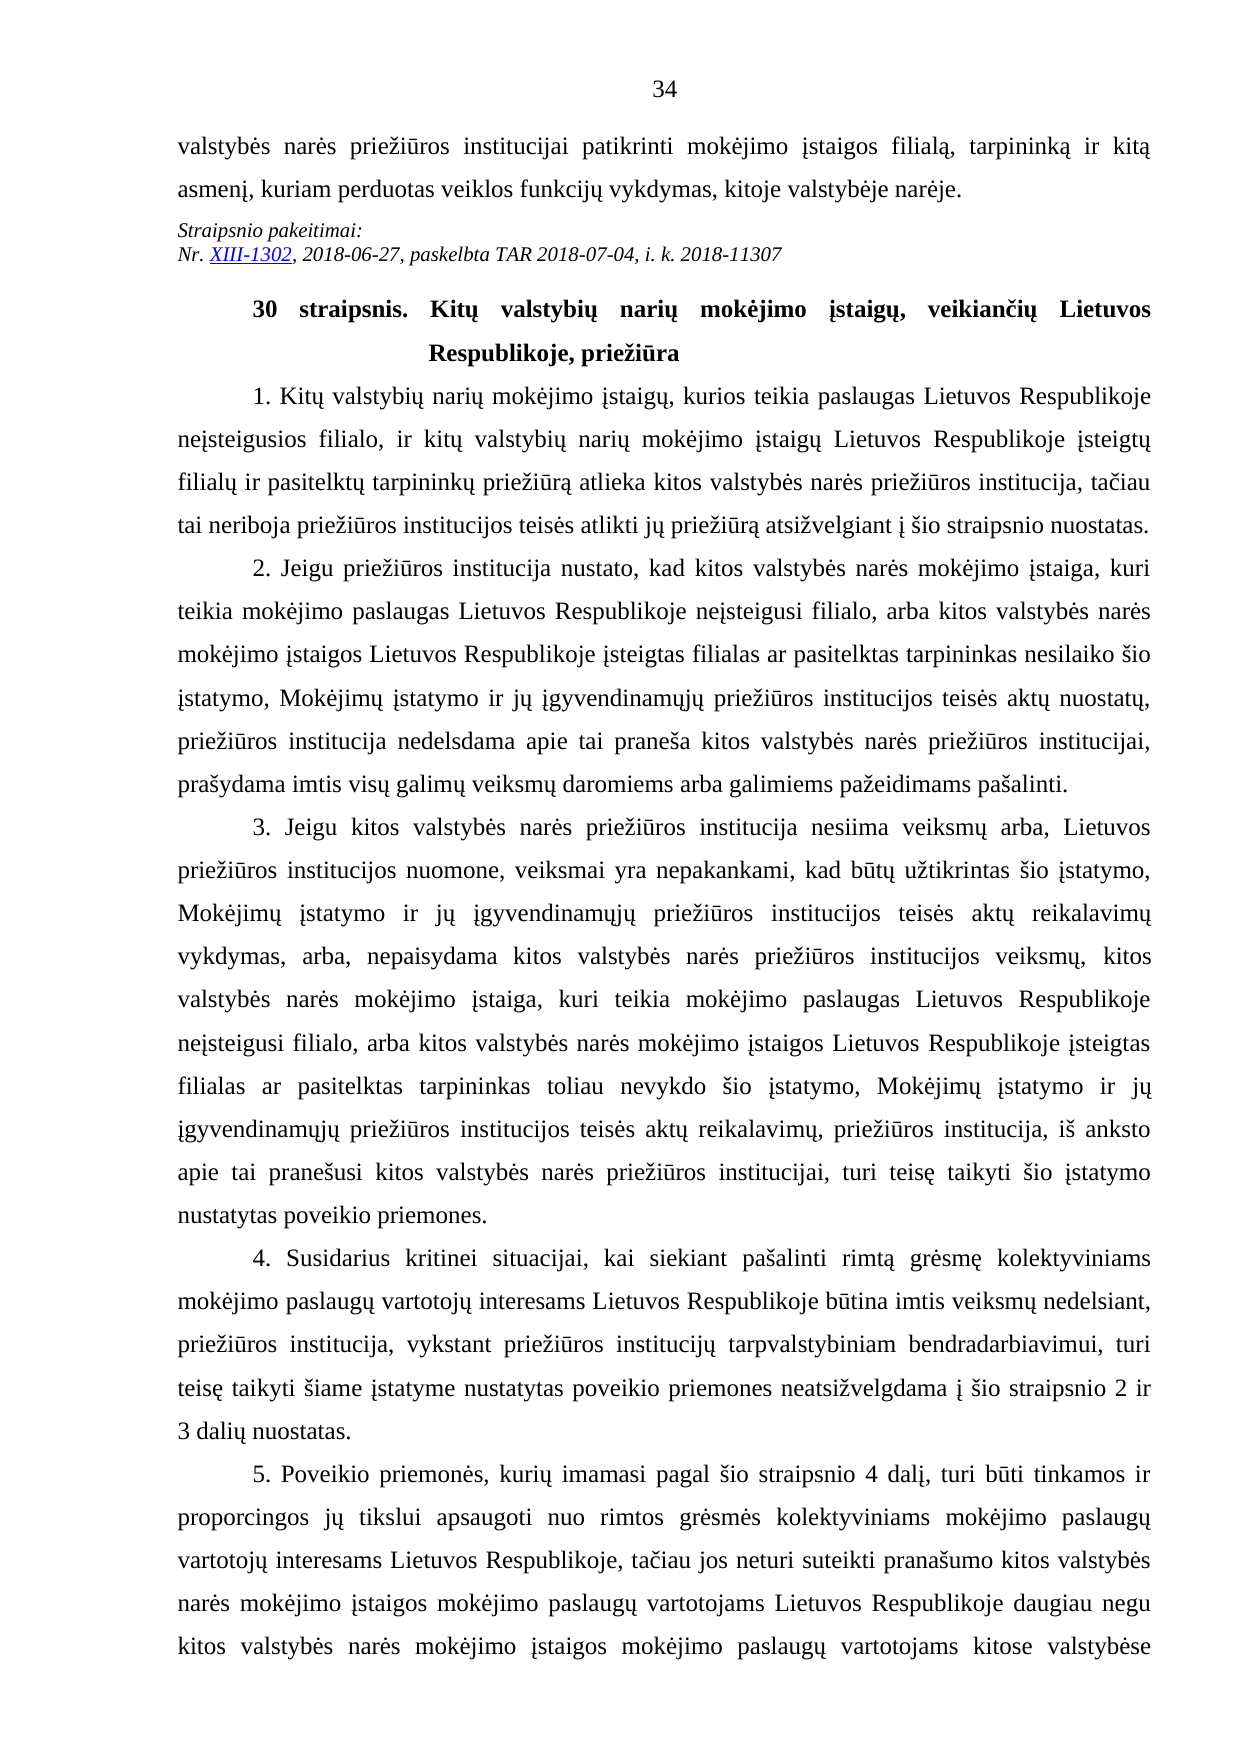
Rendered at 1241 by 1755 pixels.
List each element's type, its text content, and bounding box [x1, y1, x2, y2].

text 30 straipsnis. Kitų valstybių narių mokėjimo įstaigų, veikiančių Lietuvos Respublikoje, priežiūra [252, 294, 1152, 366]
text Nr. XIII-1302, 2018-06-27, paskelbta TAR 2018-07-04, i. k. 2018-11307 [177, 242, 1152, 266]
text 4. Susidarius kritinei situacijai, kai siekiant pašalinti rimtą grėsmę kolektyviniams mokėjimo paslaugų vartotojų interesams Lietuvos Respublikoje būtina imtis veiksmų nedelsiant, priežiūros institucija, vykstant priežiūros institucijų tarpvalstybiniam bendradarbiavimui, turi teisę taikyti šiame įstatyme nustatytas poveikio priemones neatsižvelgdama į šio straipsnio 2 ir 3 dalių nuostatas. [177, 1243, 1152, 1444]
text Straipsnio pakeitimai: [177, 218, 1152, 242]
text 1. Kitų valstybių narių mokėjimo įstaigų, kurios teikia paslaugas Lietuvos Respublikoje neįsteigusios filialo, ir kitų valstybių narių mokėjimo įstaigų Lietuvos Respublikoje įsteigtų filialų ir pasitelktų tarpininkų priežiūrą atlieka kitos valstybės narės priežiūros institucija, tačiau tai neriboja priežiūros institucijos teisės atlikti jų priežiūrą atsižvelgiant į šio straipsnio nuostatas. [177, 381, 1152, 539]
text 2. Jeigu priežiūros institucija nustato, kad kitos valstybės narės mokėjimo įstaiga, kuri teikia mokėjimo paslaugas Lietuvos Respublikoje neįsteigusi filialo, arba kitos valstybės narės mokėjimo įstaigos Lietuvos Respublikoje įsteigtas filialas ar pasitelktas tarpininkas nesilaiko šio įstatymo, Mokėjimų įstatymo ir jų įgyvendinamųjų priežiūros institucijos teisės aktų nuostatų, priežiūros institucija nedelsdama apie tai praneša kitos valstybės narės priežiūros institucijai, prašydama imtis visų galimų veiksmų daromiems arba galimiems pažeidimams pašalinti. [177, 553, 1152, 798]
text 3. Jeigu kitos valstybės narės priežiūros institucija nesiima veiksmų arba, Lietuvos priežiūros institucijos nuomone, veiksmai yra nepakankami, kad būtų užtikrintas šio įstatymo, Mokėjimų įstatymo ir jų įgyvendinamųjų priežiūros institucijos teisės aktų reikalavimų vykdymas, arba, nepaisydama kitos valstybės narės priežiūros institucijos veiksmų, kitos valstybės narės mokėjimo įstaiga, kuri teikia mokėjimo paslaugas Lietuvos Respublikoje neįsteigusi filialo, arba kitos valstybės narės mokėjimo įstaigos Lietuvos Respublikoje įsteigtas filialas ar pasitelktas tarpininkas toliau nevykdo šio įstatymo, Mokėjimų įstatymo ir jų įgyvendinamųjų priežiūros institucijos teisės aktų reikalavimų, priežiūros institucija, iš anksto apie tai pranešusi kitos valstybės narės priežiūros institucijai, turi teisę taikyti šio įstatymo nustatytas poveikio priemones. [177, 812, 1152, 1229]
text valstybės narės priežiūros institucijai patikrinti mokėjimo įstaigos filialą, tarpininką ir kitą asmenį, kuriam perduotas veiklos funkcijų vykdymas, kitoje valstybėje narėje. [177, 131, 1152, 203]
text 5. Poveikio priemonės, kurių imamasi pagal šio straipsnio 4 dalį, turi būti tinkamos ir proporcingos jų tikslui apsaugoti nuo rimtos grėsmės kolektyviniams mokėjimo paslaugų vartotojų interesams Lietuvos Respublikoje, tačiau jos neturi suteikti pranašumo kitos valstybės narės mokėjimo įstaigos mokėjimo paslaugų vartotojams Lietuvos Respublikoje daugiau negu kitos valstybės narės mokėjimo įstaigos mokėjimo paslaugų vartotojams kitose valstybėse [177, 1459, 1152, 1660]
